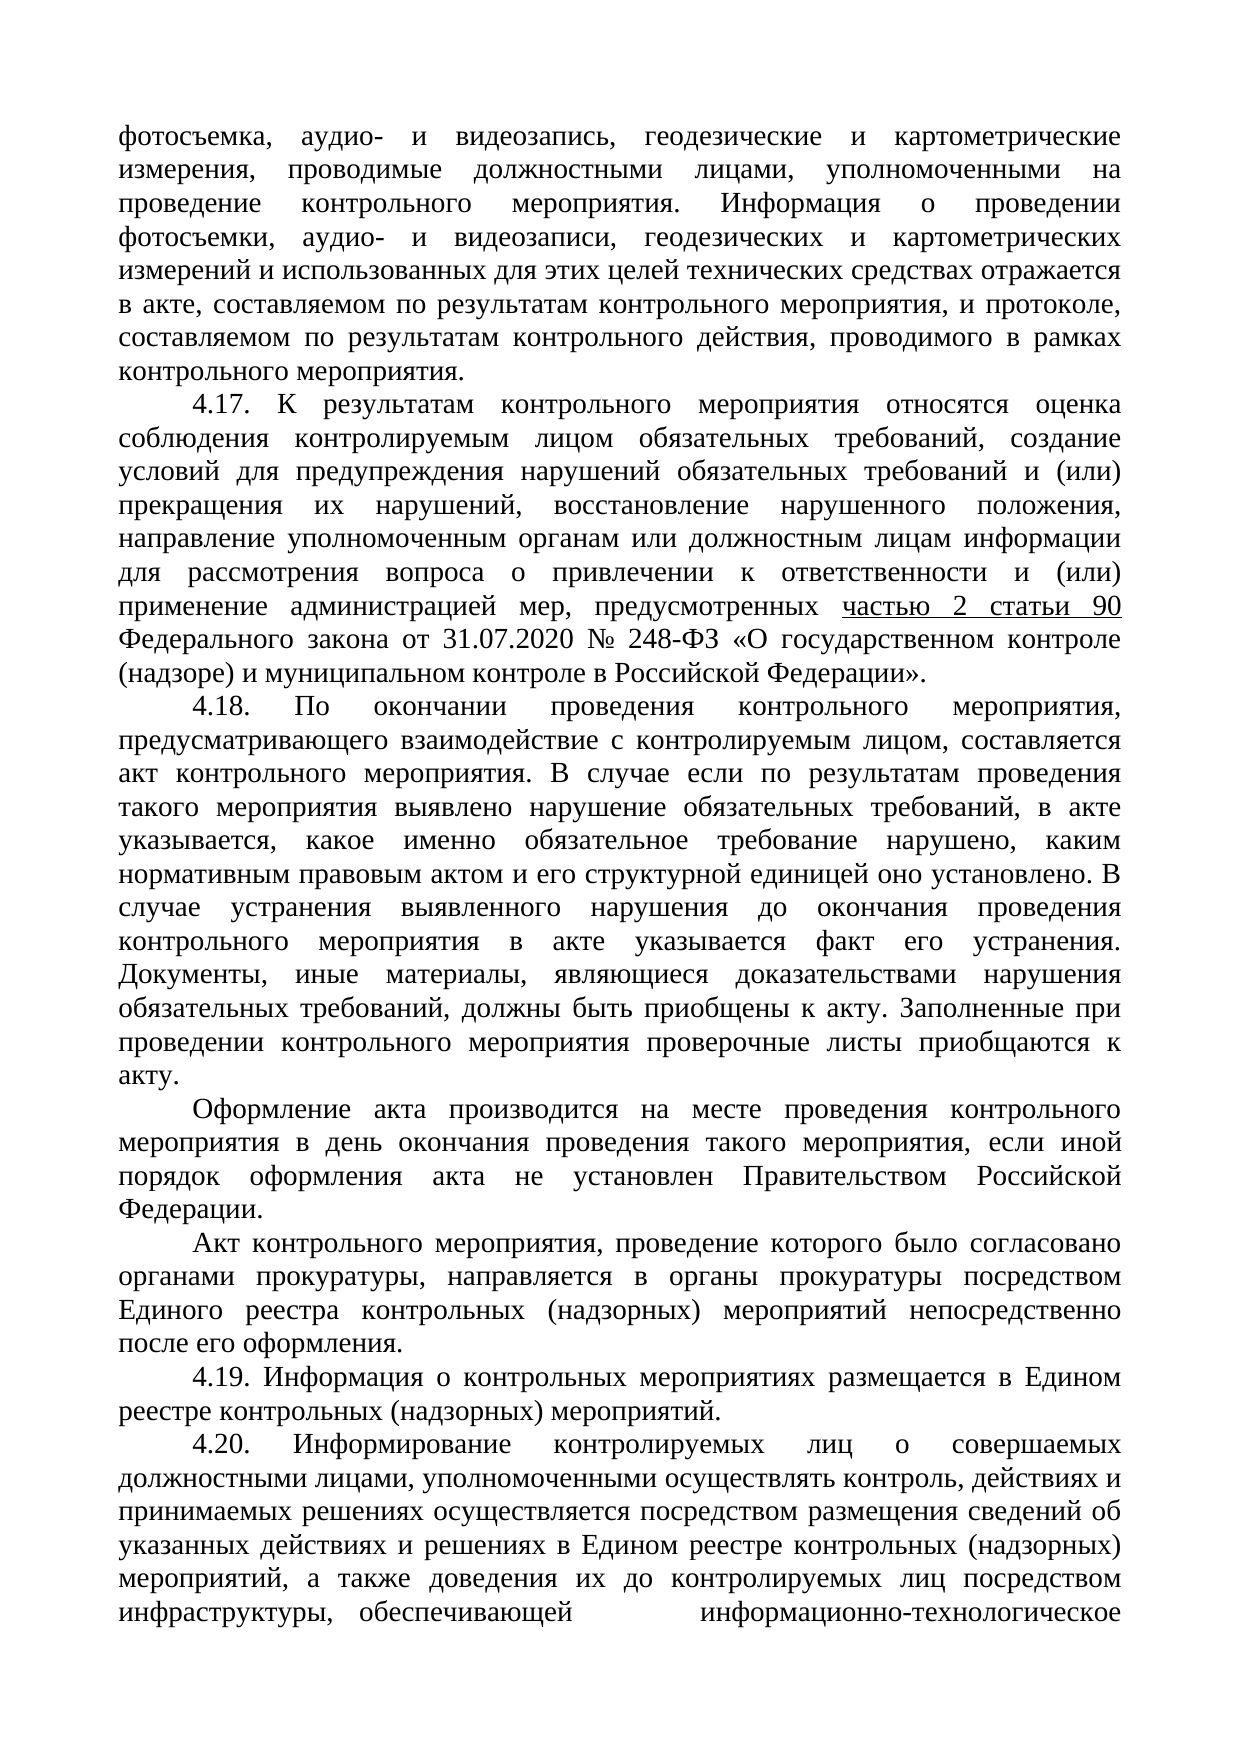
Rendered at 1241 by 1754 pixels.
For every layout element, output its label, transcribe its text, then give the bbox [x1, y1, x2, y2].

text 4.20. Информирование контролируемых лиц о совершаемых должностными лицами, уполномоченными осуществлять контроль, действиях и принимаемых решениях осуществляется посредством размещения сведений об указанных действиях и решениях в Едином реестре контрольных (надзорных) мероприятий, а также доведения их до контролируемых лиц посредством инфраструктуры, обеспечивающей информационно-технологическое [118, 1426, 1122, 1627]
text 4.17. К результатам контрольного мероприятия относятся оценка соблюдения контролируемым лицом обязательных требований, создание условий для предупреждения нарушений обязательных требований и (или) прекращения их нарушений, восстановление нарушенного положения, направление уполномоченным органам или должностным лицам информации для рассмотрения вопроса о привлечении к ответственности и (или) применение администрацией мер, предусмотренных частью 2 статьи 90 Федерального закона от 31.07.2020 № 248-ФЗ «О государственном контроле (надзоре) и муниципальном контроле в Российской Федерации». [118, 386, 1122, 688]
text 4.18. По окончании проведения контрольного мероприятия, предусматривающего взаимодействие с контролируемым лицом, составляется акт контрольного мероприятия. В случае если по результатам проведения такого мероприятия выявлено нарушение обязательных требований, в акте указывается, какое именно обязательное требование нарушено, каким нормативным правовым актом и его структурной единицей оно установлено. В случае устранения выявленного нарушения до окончания проведения контрольного мероприятия в акте указывается факт его устранения. Документы, иные материалы, являющиеся доказательствами нарушения обязательных требований, должны быть приобщены к акту. Заполненные при проведении контрольного мероприятия проверочные листы приобщаются к акту. [118, 688, 1122, 1091]
text фотосъемка, аудио- и видеозапись, геодезические и картометрические измерения, проводимые должностными лицами, уполномоченными на проведение контрольного мероприятия. Информация о проведении фотосъемки, аудио- и видеозаписи, геодезических и картометрических измерений и использованных для этих целей технических средствах отражается в акте, составляемом по результатам контрольного мероприятия, и протоколе, составляемом по результатам контрольного действия, проводимого в рамках контрольного мероприятия. [118, 118, 1122, 386]
text Акт контрольного мероприятия, проведение которого было согласовано органами прокуратуры, направляется в органы прокуратуры посредством Единого реестра контрольных (надзорных) мероприятий непосредственно после его оформления. [118, 1225, 1122, 1359]
text 4.19. Информация о контрольных мероприятиях размещается в Едином реестре контрольных (надзорных) мероприятий. [118, 1359, 1122, 1426]
text Оформление акта производится на месте проведения контрольного мероприятия в день окончания проведения такого мероприятия, если иной порядок оформления акта не установлен Правительством Российской Федерации. [118, 1091, 1122, 1225]
